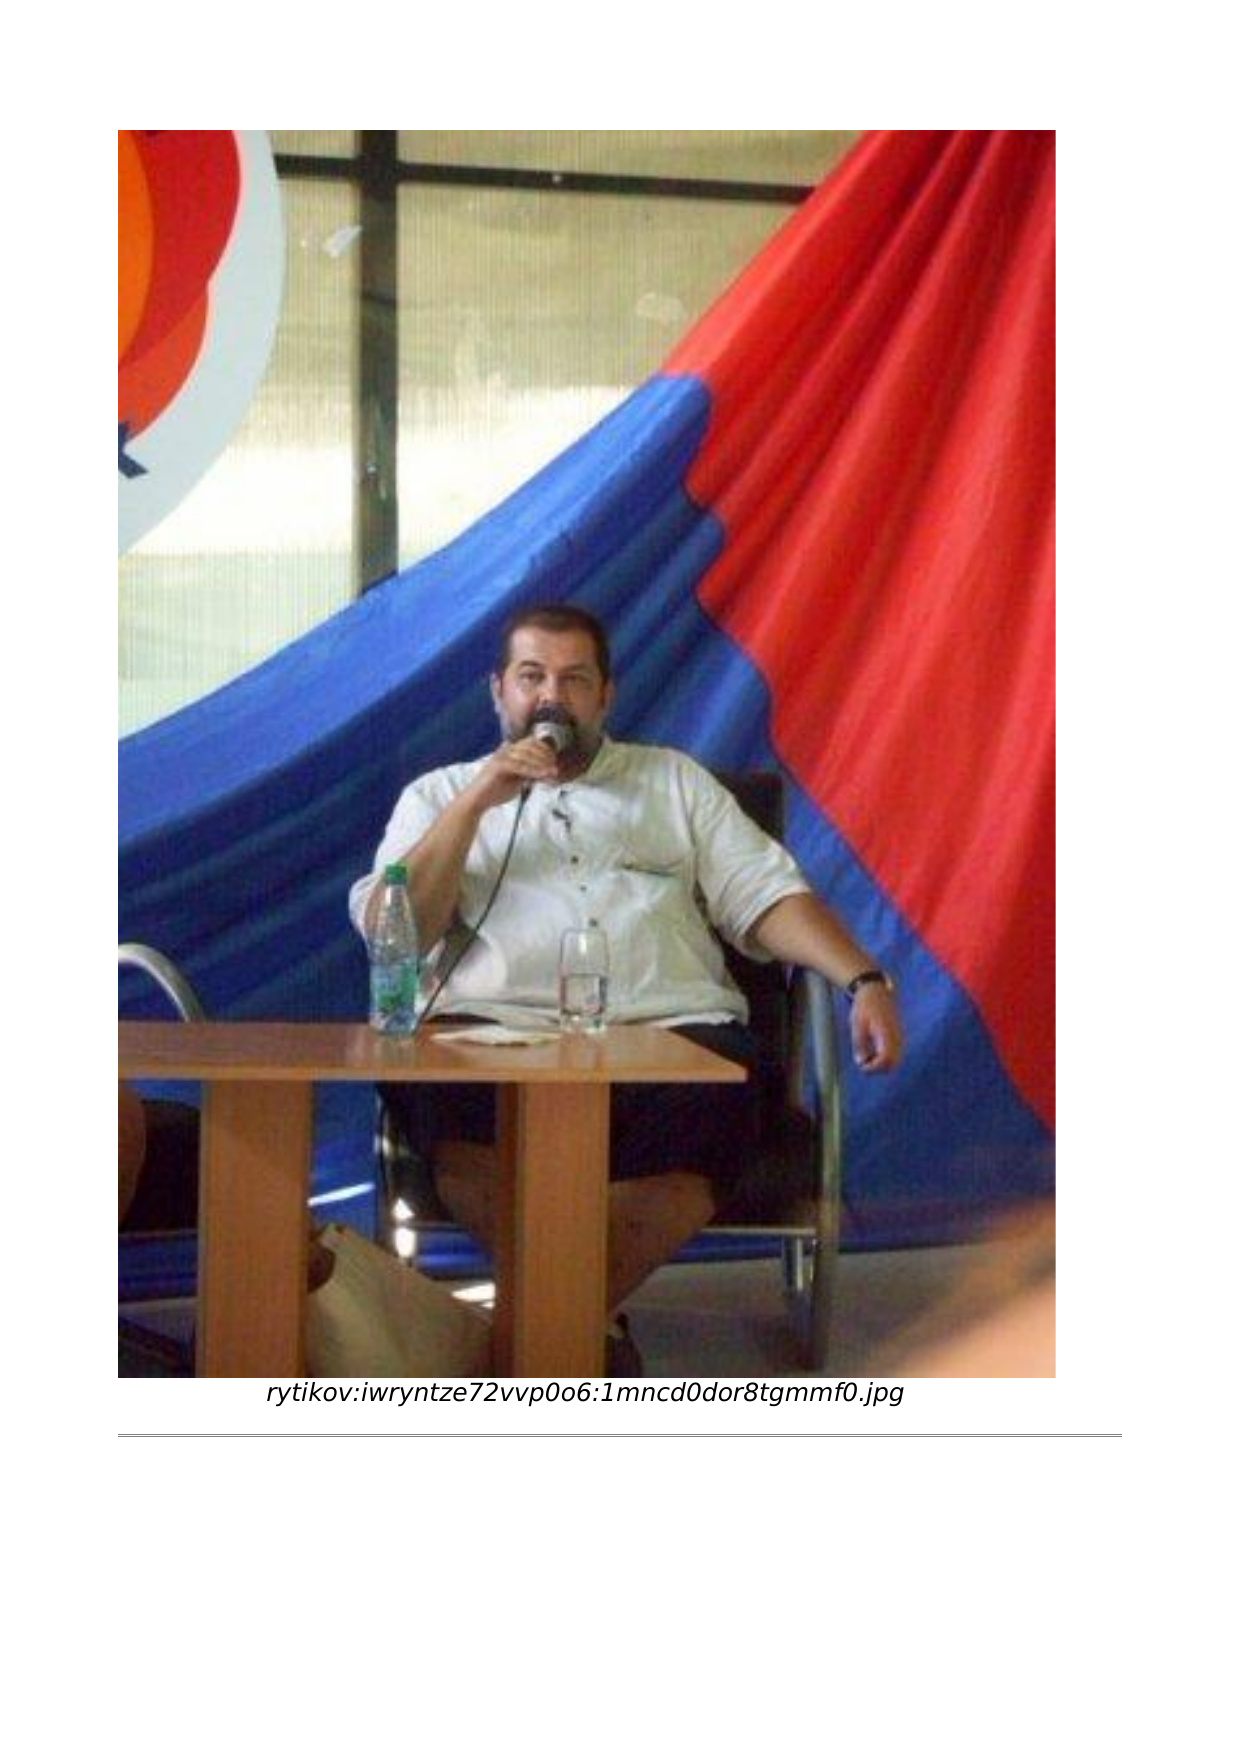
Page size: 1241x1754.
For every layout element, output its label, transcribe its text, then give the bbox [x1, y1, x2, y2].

text rytikov:iwryntze72vvp0o6:1mncd0dor8tgmmf0.jpg [118, 1378, 1056, 1407]
picture [118, 130, 1056, 1378]
